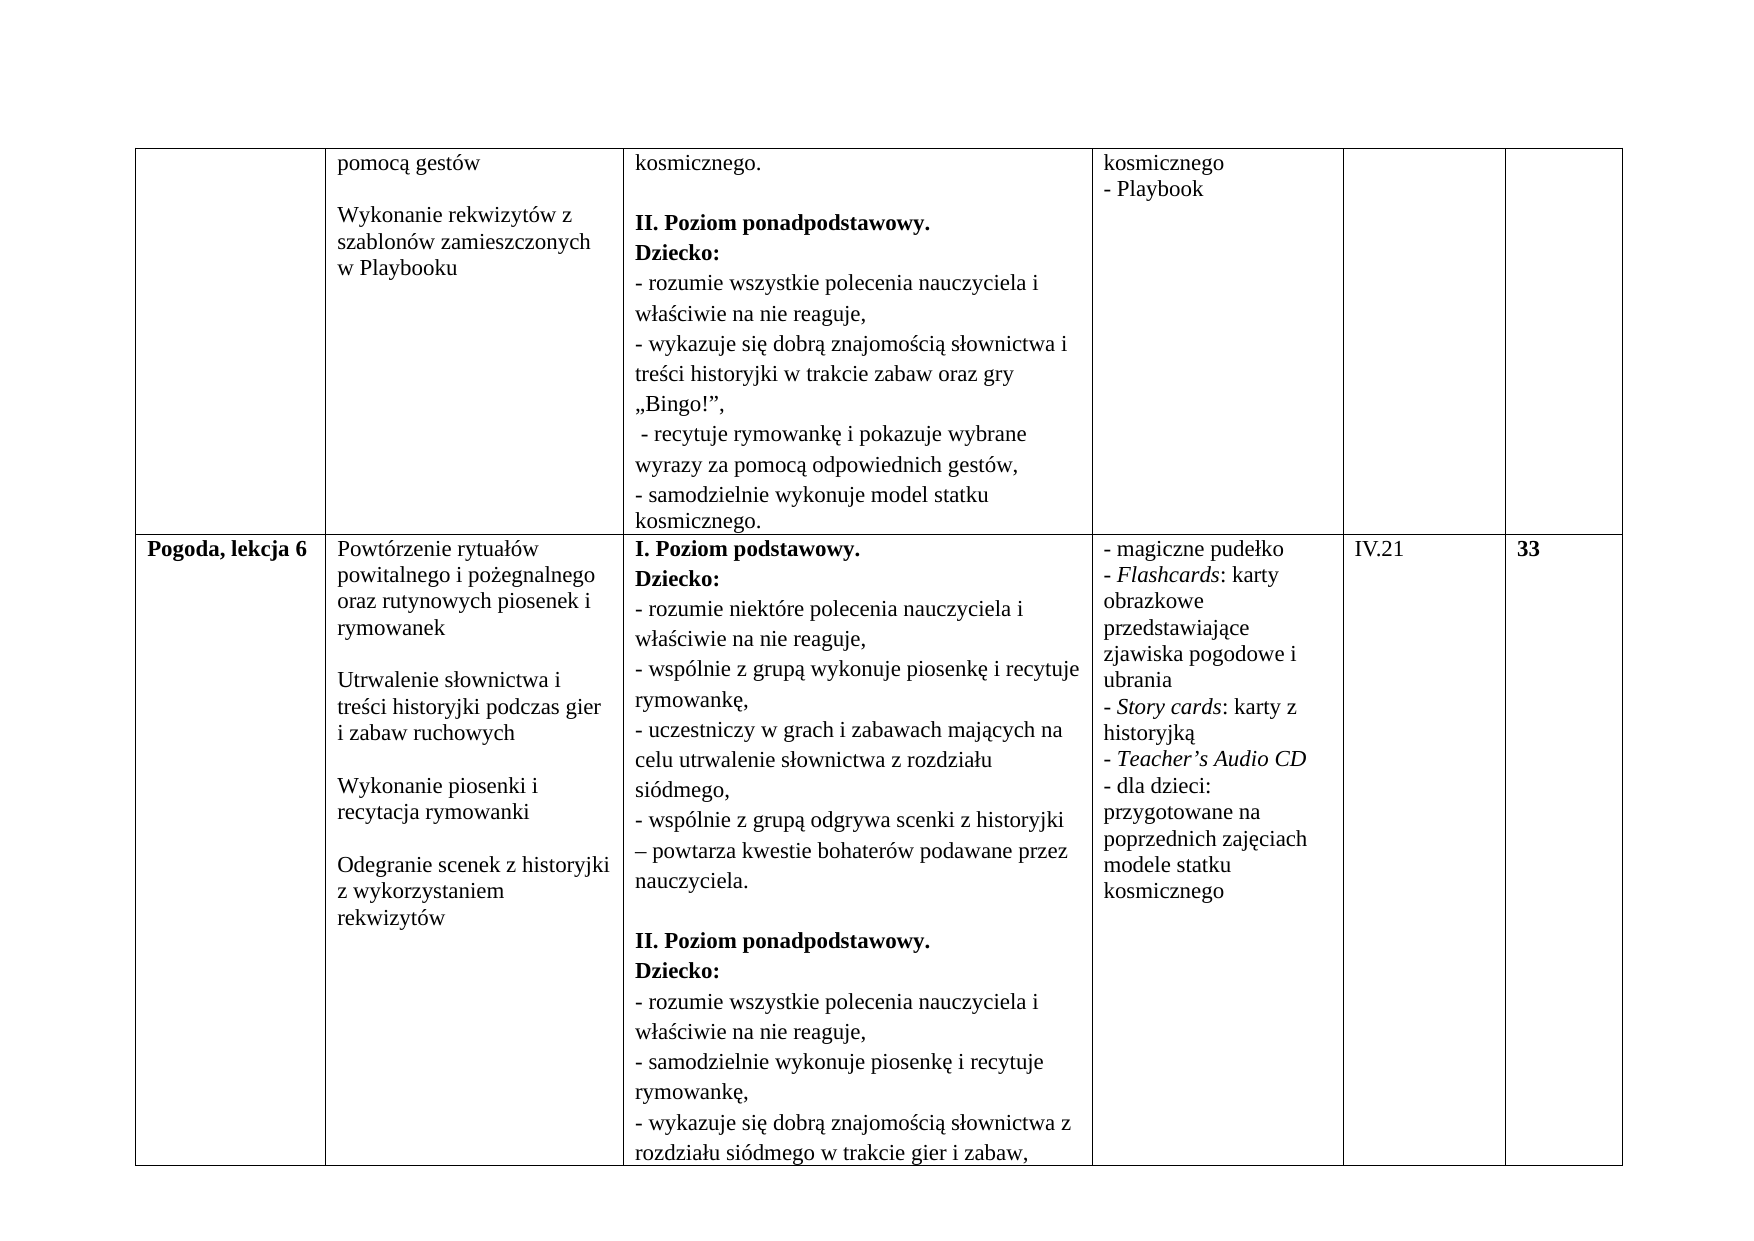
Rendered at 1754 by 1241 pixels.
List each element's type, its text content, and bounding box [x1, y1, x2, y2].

table_cell Powtórzenie rytuałów powitalnego i pożegnalnego oraz rutynowych piosenek i rymowanek Utrwalenie słownictwa i treści historyjki podczas gier i zabaw ruchowych Wykonanie piosenki i recytacja rymowanki Odegranie scenek z historyjki z wykorzystaniem rekwizytów [326, 535, 623, 1165]
table_cell - magiczne pudełko - Flashcards: karty obrazkowe przedstawiające zjawiska pogodowe i ubrania - Story cards: karty z historyjką - Teacher’s Audio CD - dla dzieci: przygotowane na poprzednich zajęciach modele statku kosmicznego [1093, 535, 1343, 1165]
table_cell 33 [1506, 535, 1622, 1165]
table_cell pomocą gestów Wykonanie rekwizytów z szablonów zamieszczonych w Playbooku [326, 149, 623, 534]
table_cell kosmicznego - Playbook [1093, 149, 1343, 534]
table_cell [136, 149, 325, 534]
table_cell IV.21 [1344, 535, 1505, 1165]
table_cell I. Poziom podstawowy. Dziecko: - rozumie niektóre polecenia nauczyciela i właściwie na nie reaguje, - wspólnie z grupą wykonuje piosenkę i recytuje rymowankę, - uczestniczy w grach i zabawach mających na celu utrwalenie słownictwa z rozdziału siódmego, - wspólnie z grupą odgrywa scenki z historyjki – powtarza kwestie bohaterów podawane przez nauczyciela. II. Poziom ponadpodstawowy. Dziecko: - rozumie wszystkie polecenia nauczyciela i właściwie na nie reaguje, - samodzielnie wykonuje piosenkę i recytuje rymowankę, - wykazuje się dobrą znajomością słownictwa z rozdziału siódmego w trakcie gier i zabaw, [624, 535, 1092, 1165]
table_cell [1344, 149, 1505, 534]
table_cell Pogoda, lekcja 6 [136, 535, 325, 1165]
table_cell kosmicznego. II. Poziom ponadpodstawowy. Dziecko: - rozumie wszystkie polecenia nauczyciela i właściwie na nie reaguje, - wykazuje się dobrą znajomością słownictwa i treści historyjki w trakcie zabaw oraz gry „Bingo!”, - recytuje rymowankę i pokazuje wybrane wyrazy za pomocą odpowiednich gestów, - samodzielnie wykonuje model statku kosmicznego. [624, 149, 1092, 534]
table_cell [1506, 149, 1622, 534]
